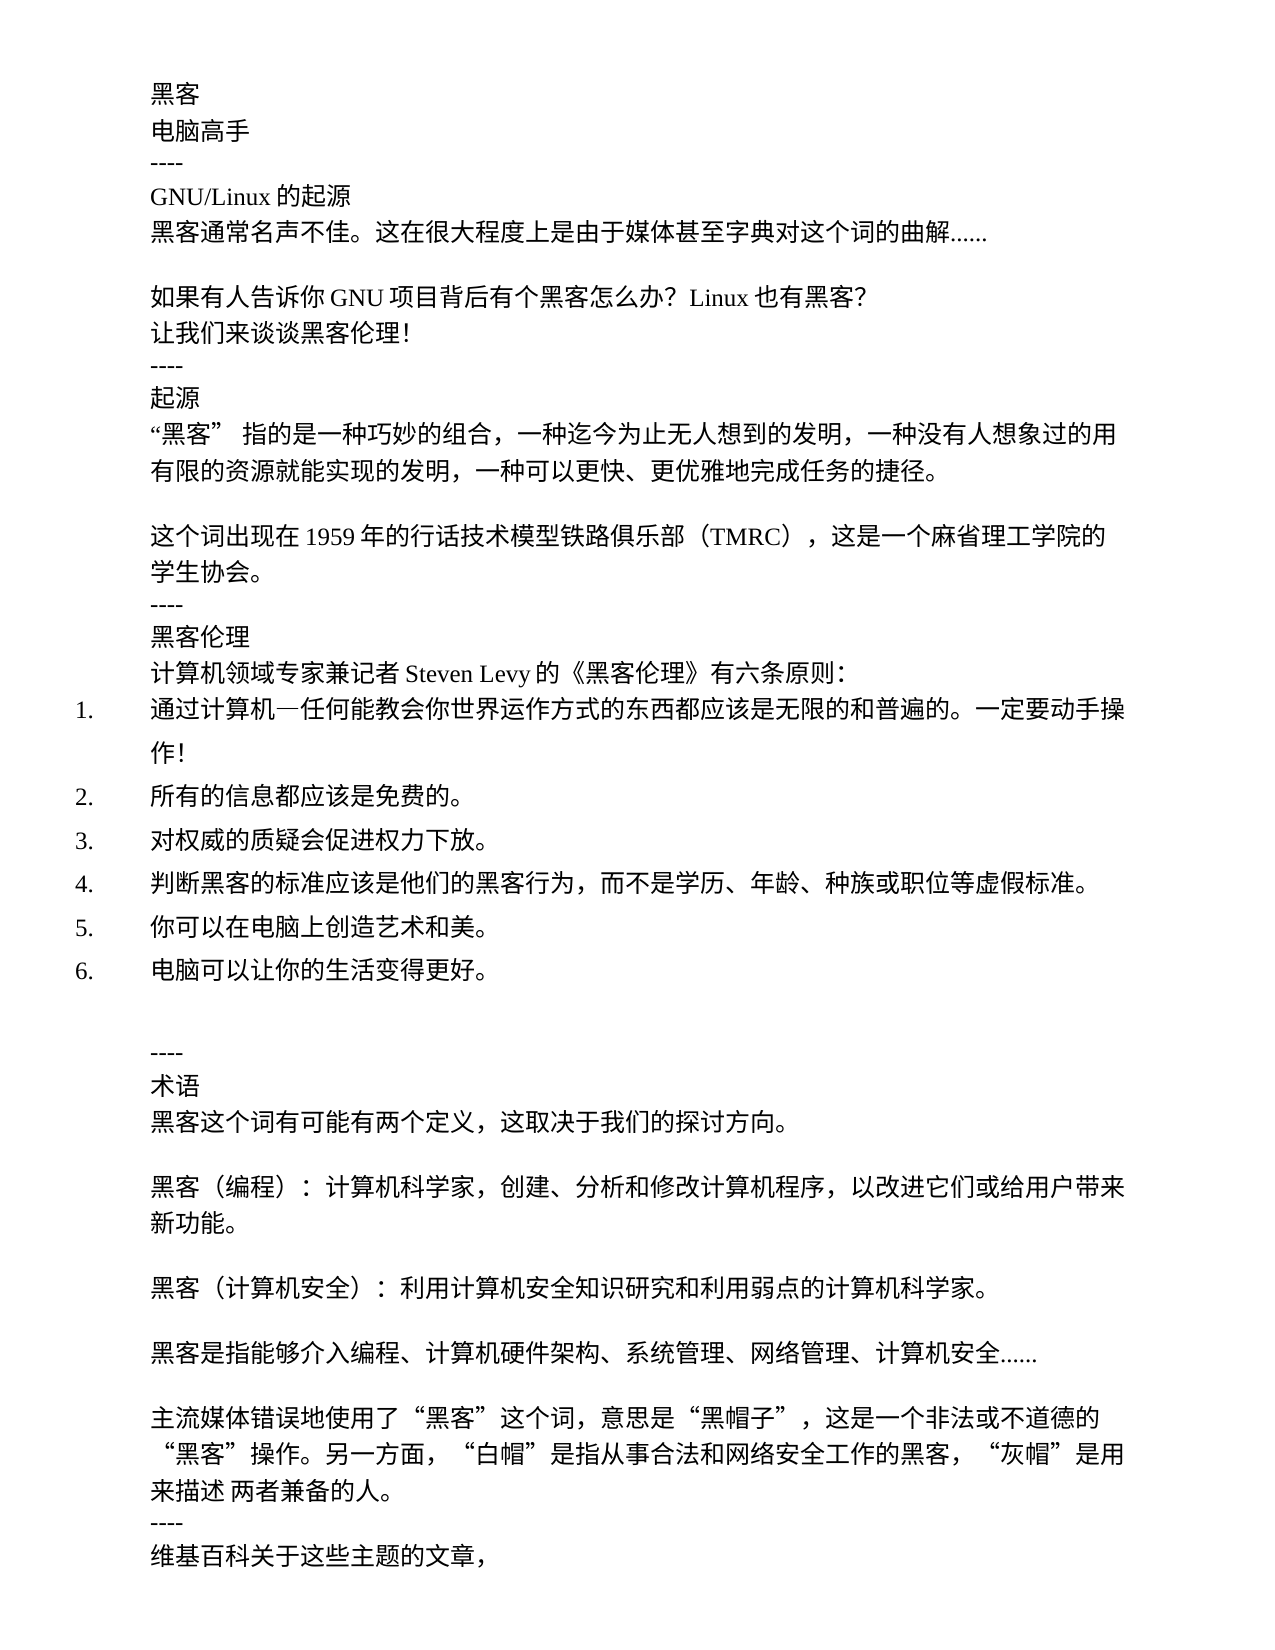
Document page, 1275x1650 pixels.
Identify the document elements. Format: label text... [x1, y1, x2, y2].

list 判断黑客的标准应该是他们的黑客行为，而不是学历、年龄、种族或职位等虚假标准。 [75, 864, 1125, 900]
list 电脑可以让你的生活变得更好。 [75, 951, 1125, 987]
list 通过计算机—任何能教会你世界运作方式的东西都应该是无限的和普遍的。一定要动手操作！ [75, 690, 1125, 770]
list 对权威的质疑会促进权力下放。 [75, 820, 1125, 857]
text 黑客 电脑高手 ---- GNU/Linux的起源 黑客通常名声不佳。这在很大程度上是由于媒体甚至字典对这个词的曲解...... 如果有人告诉你GNU项目背后有个黑客怎么办？Linux也有黑客？ 让我们来谈谈黑客伦理！ ---- 起源 “黑客” 指的是一种巧妙的组合，一种迄今为止无人想到的发明，一种没有人想象过的用有限的资源就能实现的发明，一种可以更快、更优雅地完成任务的捷径。 这个词出现在1959年的行话技术模型铁路俱乐部（TMRC），这是一个麻省理工学院的学生协会。 ---- 黑客伦理 计算机领域专家兼记者Steven Levy的《黑客伦理》有六条原则： [150, 75, 1125, 690]
text ---- 术语 黑客这个词有可能有两个定义，这取决于我们的探讨方向。 黑客（编程）：计算机科学家，创建、分析和修改计算机程序，以改进它们或给用户带来新功能。 黑客（计算机安全）：利用计算机安全知识研究和利用弱点的计算机科学家。 黑客是指能够介入编程、计算机硬件架构、系统管理、网络管理、计算机安全...... 主流媒体错误地使用了“黑客”这个词，意思是“黑帽子”，这是一个非法或不道德的“黑客”操作。另一方面，“白帽”是指从事合法和网络安全工作的黑客，“灰帽”是用来描述 两者兼备的人。 ---- 维基百科关于这些主题的文章， [150, 1009, 1125, 1572]
list 你可以在电脑上创造艺术和美。 [75, 907, 1125, 943]
list 所有的信息都应该是免费的。 [75, 777, 1125, 813]
